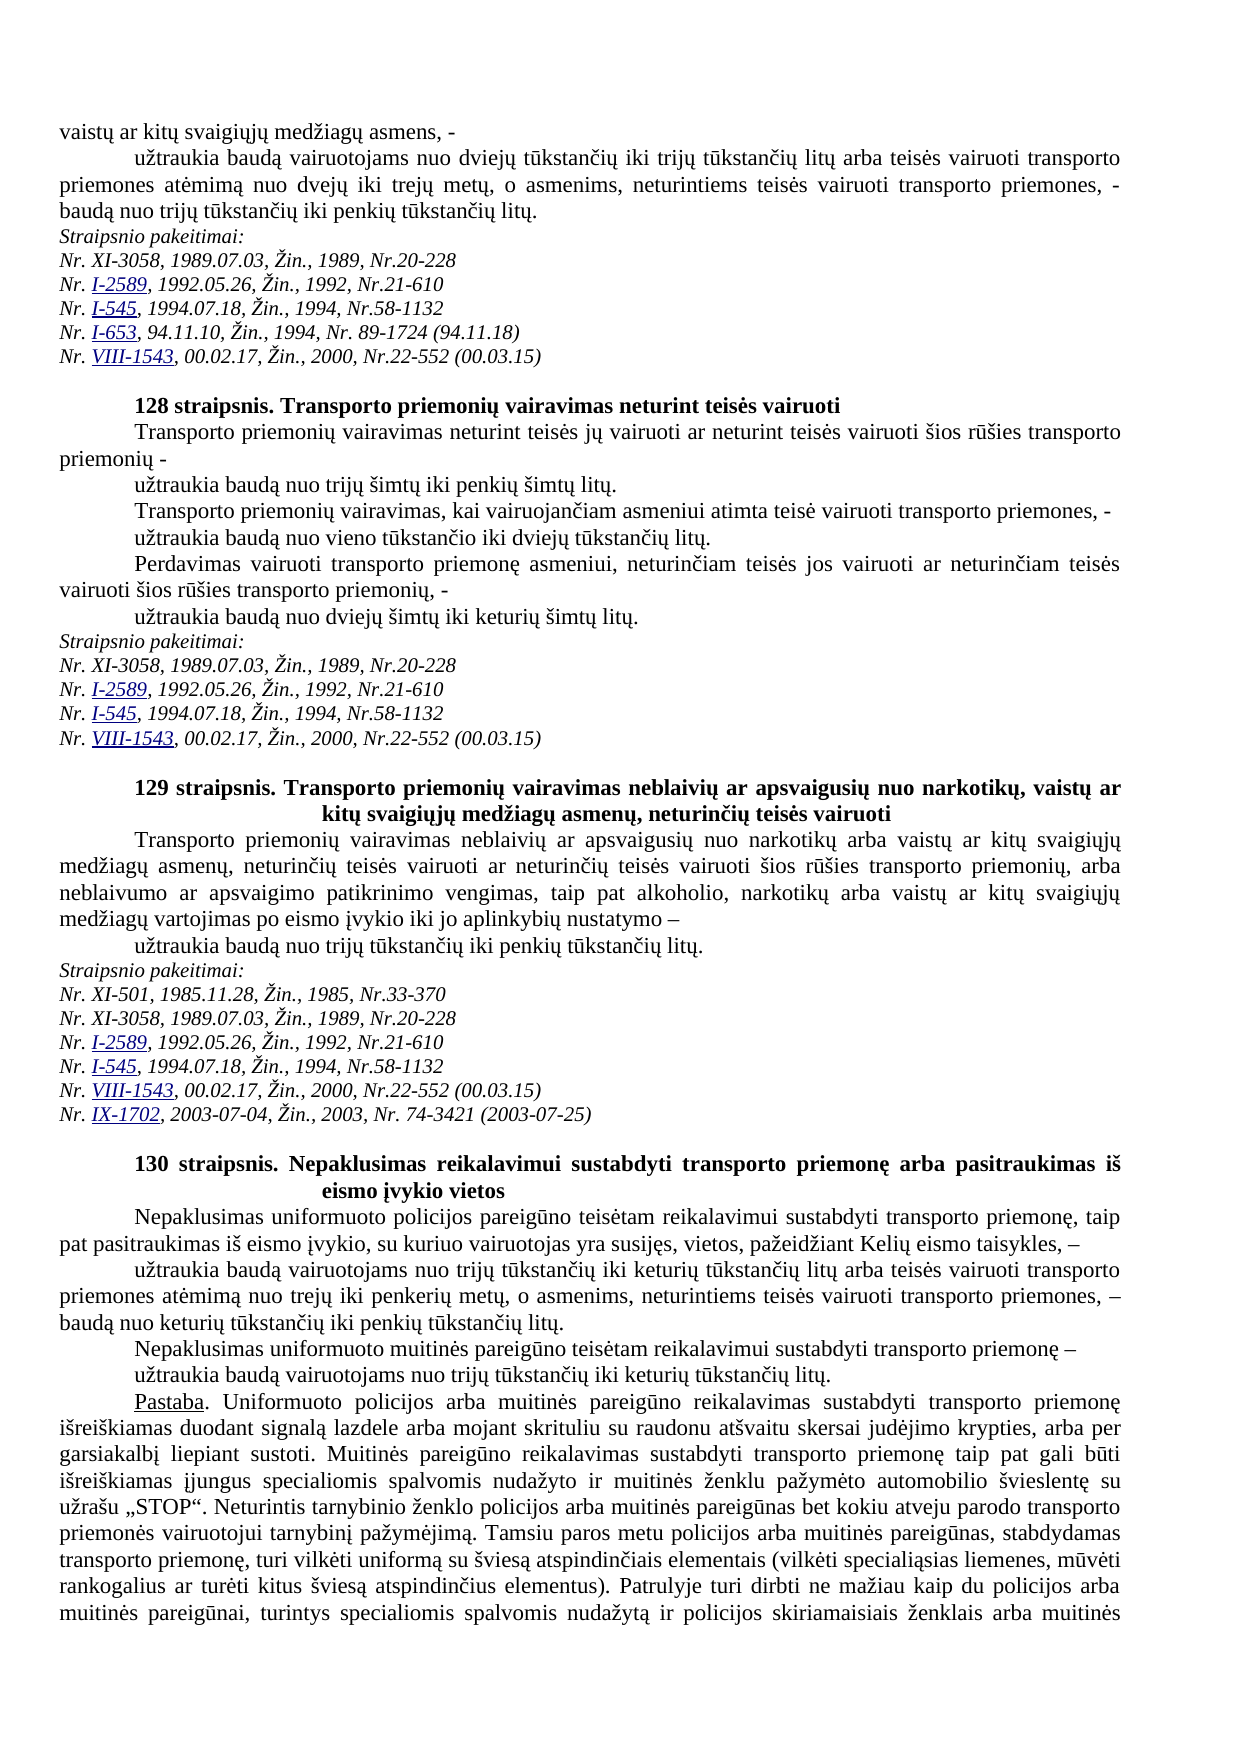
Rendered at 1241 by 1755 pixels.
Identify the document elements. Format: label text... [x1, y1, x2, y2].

text Transporto priemonių vairavimas neturint teisės jų vairuoti ar neturint teisės vairuoti šios rūšies transporto priemonių - [59, 418, 1122, 471]
text užtraukia baudą nuo dviejų šimtų iki keturių šimtų litų. [59, 603, 1122, 629]
text Nr. VIII-1543, 00.02.17, Žin., 2000, Nr.22-552 (00.03.15) [59, 1078, 1122, 1102]
text užtraukia baudą nuo trijų tūkstančių iki penkių tūkstančių litų. [59, 932, 1122, 958]
text Transporto priemonių vairavimas, kai vairuojančiam asmeniui atimta teisė vairuoti transporto priemones, - [59, 497, 1122, 524]
text Nr. I-2589, 1992.05.26, Žin., 1992, Nr.21-610 [59, 677, 1122, 701]
text Straipsnio pakeitimai: [59, 629, 1122, 653]
text Perdavimas vairuoti transporto priemonę asmeniui, neturinčiam teisės jos vairuoti ar neturinčiam teisės vairuoti šios rūšies transporto priemonių, - [59, 550, 1122, 603]
text Straipsnio pakeitimai: [59, 958, 1122, 982]
text vaistų ar kitų svaigiųjų medžiagų asmens, - [59, 118, 1122, 144]
text Transporto priemonių vairavimas neblaivių ar apsvaigusių nuo narkotikų arba vaistų ar kitų svaigiųjų medžiagų asmenų, neturinčių teisės vairuoti ar neturinčių teisės vairuoti šios rūšies transporto priemonių, arba neblaivumo ar apsvaigimo patikrinimo vengimas, taip pat alkoholio, narkotikų arba vaistų ar kitų svaigiųjų medžiagų vartojimas po eismo įvykio iki jo aplinkybių nustatymo – [59, 826, 1122, 932]
text 128 straipsnis. Transporto priemonių vairavimas neturint teisės vairuoti [134, 392, 1122, 418]
text Nr. XI-3058, 1989.07.03, Žin., 1989, Nr.20-228 [59, 653, 1122, 677]
text Nr. VIII-1543, 00.02.17, Žin., 2000, Nr.22-552 (00.03.15) [59, 725, 1122, 749]
text Nr. VIII-1543, 00.02.17, Žin., 2000, Nr.22-552 (00.03.15) [59, 344, 1122, 368]
text užtraukia baudą vairuotojams nuo trijų tūkstančių iki keturių tūkstančių litų. [59, 1361, 1122, 1388]
text 130 straipsnis. Nepaklusimas reikalavimui sustabdyti transporto priemonę arba pasitraukimas iš eismo įvykio vietos [134, 1151, 1122, 1203]
text Nr. I-2589, 1992.05.26, Žin., 1992, Nr.21-610 [59, 272, 1122, 296]
text Nr. XI-3058, 1989.07.03, Žin., 1989, Nr.20-228 [59, 1006, 1122, 1030]
text 129 straipsnis. Transporto priemonių vairavimas neblaivių ar apsvaigusių nuo narkotikų, vaistų ar kitų svaigiųjų medžiagų asmenų, neturinčių teisės vairuoti [134, 773, 1122, 826]
text Nr. IX-1702, 2003-07-04, Žin., 2003, Nr. 74-3421 (2003-07-25) [59, 1102, 1122, 1126]
text Nr. I-545, 1994.07.18, Žin., 1994, Nr.58-1132 [59, 296, 1122, 320]
text Nr. XI-501, 1985.11.28, Žin., 1985, Nr.33-370 [59, 982, 1122, 1006]
text Nepaklusimas uniformuoto muitinės pareigūno teisėtam reikalavimui sustabdyti transporto priemonę – [59, 1335, 1122, 1361]
text Nepaklusimas uniformuoto policijos pareigūno teisėtam reikalavimui sustabdyti transporto priemonę, taip pat pasitraukimas iš eismo įvykio, su kuriuo vairuotojas yra susijęs, vietos, pažeidžiant Kelių eismo taisykles, – [59, 1203, 1122, 1256]
text Nr. I-653, 94.11.10, Žin., 1994, Nr. 89-1724 (94.11.18) [59, 320, 1122, 344]
text užtraukia baudą nuo vieno tūkstančio iki dviejų tūkstančių litų. [59, 524, 1122, 550]
text Nr. I-545, 1994.07.18, Žin., 1994, Nr.58-1132 [59, 701, 1122, 725]
text užtraukia baudą vairuotojams nuo dviejų tūkstančių iki trijų tūkstančių litų arba teisės vairuoti transporto priemones atėmimą nuo dvejų iki trejų metų, o asmenims, neturintiems teisės vairuoti transporto priemones, - baudą nuo trijų tūkstančių iki penkių tūkstančių litų. [59, 144, 1122, 223]
text Pastaba. Uniformuoto policijos arba muitinės pareigūno reikalavimas sustabdyti transporto priemonę išreiškiamas duodant signalą lazdele arba mojant skrituliu su raudonu atšvaitu skersai judėjimo krypties, arba per garsiakalbį liepiant sustoti. Muitinės pareigūno reikalavimas sustabdyti transporto priemonę taip pat gali būti išreiškiamas įjungus specialiomis spalvomis nudažyto ir muitinės ženklu pažymėto automobilio švieslentę su užrašu „STOP“. Neturintis tarnybinio ženklo policijos arba muitinės pareigūnas bet kokiu atveju parodo transporto priemonės vairuotojui tarnybinį pažymėjimą. Tamsiu paros metu policijos arba muitinės pareigūnas, stabdydamas transporto priemonę, turi vilkėti uniformą su šviesą atspindinčiais elementais (vilkėti specialiąsias liemenes, mūvėti rankogalius ar turėti kitus šviesą atspindinčius elementus). Patrulyje turi dirbti ne mažiau kaip du policijos arba muitinės pareigūnai, turintys specialiomis spalvomis nudažytą ir policijos skiriamaisiais ženklais arba muitinės [59, 1388, 1122, 1625]
text Nr. I-545, 1994.07.18, Žin., 1994, Nr.58-1132 [59, 1054, 1122, 1078]
text užtraukia baudą vairuotojams nuo trijų tūkstančių iki keturių tūkstančių litų arba teisės vairuoti transporto priemones atėmimą nuo trejų iki penkerių metų, o asmenims, neturintiems teisės vairuoti transporto priemones, – baudą nuo keturių tūkstančių iki penkių tūkstančių litų. [59, 1256, 1122, 1335]
text užtraukia baudą nuo trijų šimtų iki penkių šimtų litų. [59, 471, 1122, 497]
text Straipsnio pakeitimai: [59, 223, 1122, 248]
text Nr. XI-3058, 1989.07.03, Žin., 1989, Nr.20-228 [59, 248, 1122, 272]
text Nr. I-2589, 1992.05.26, Žin., 1992, Nr.21-610 [59, 1030, 1122, 1054]
